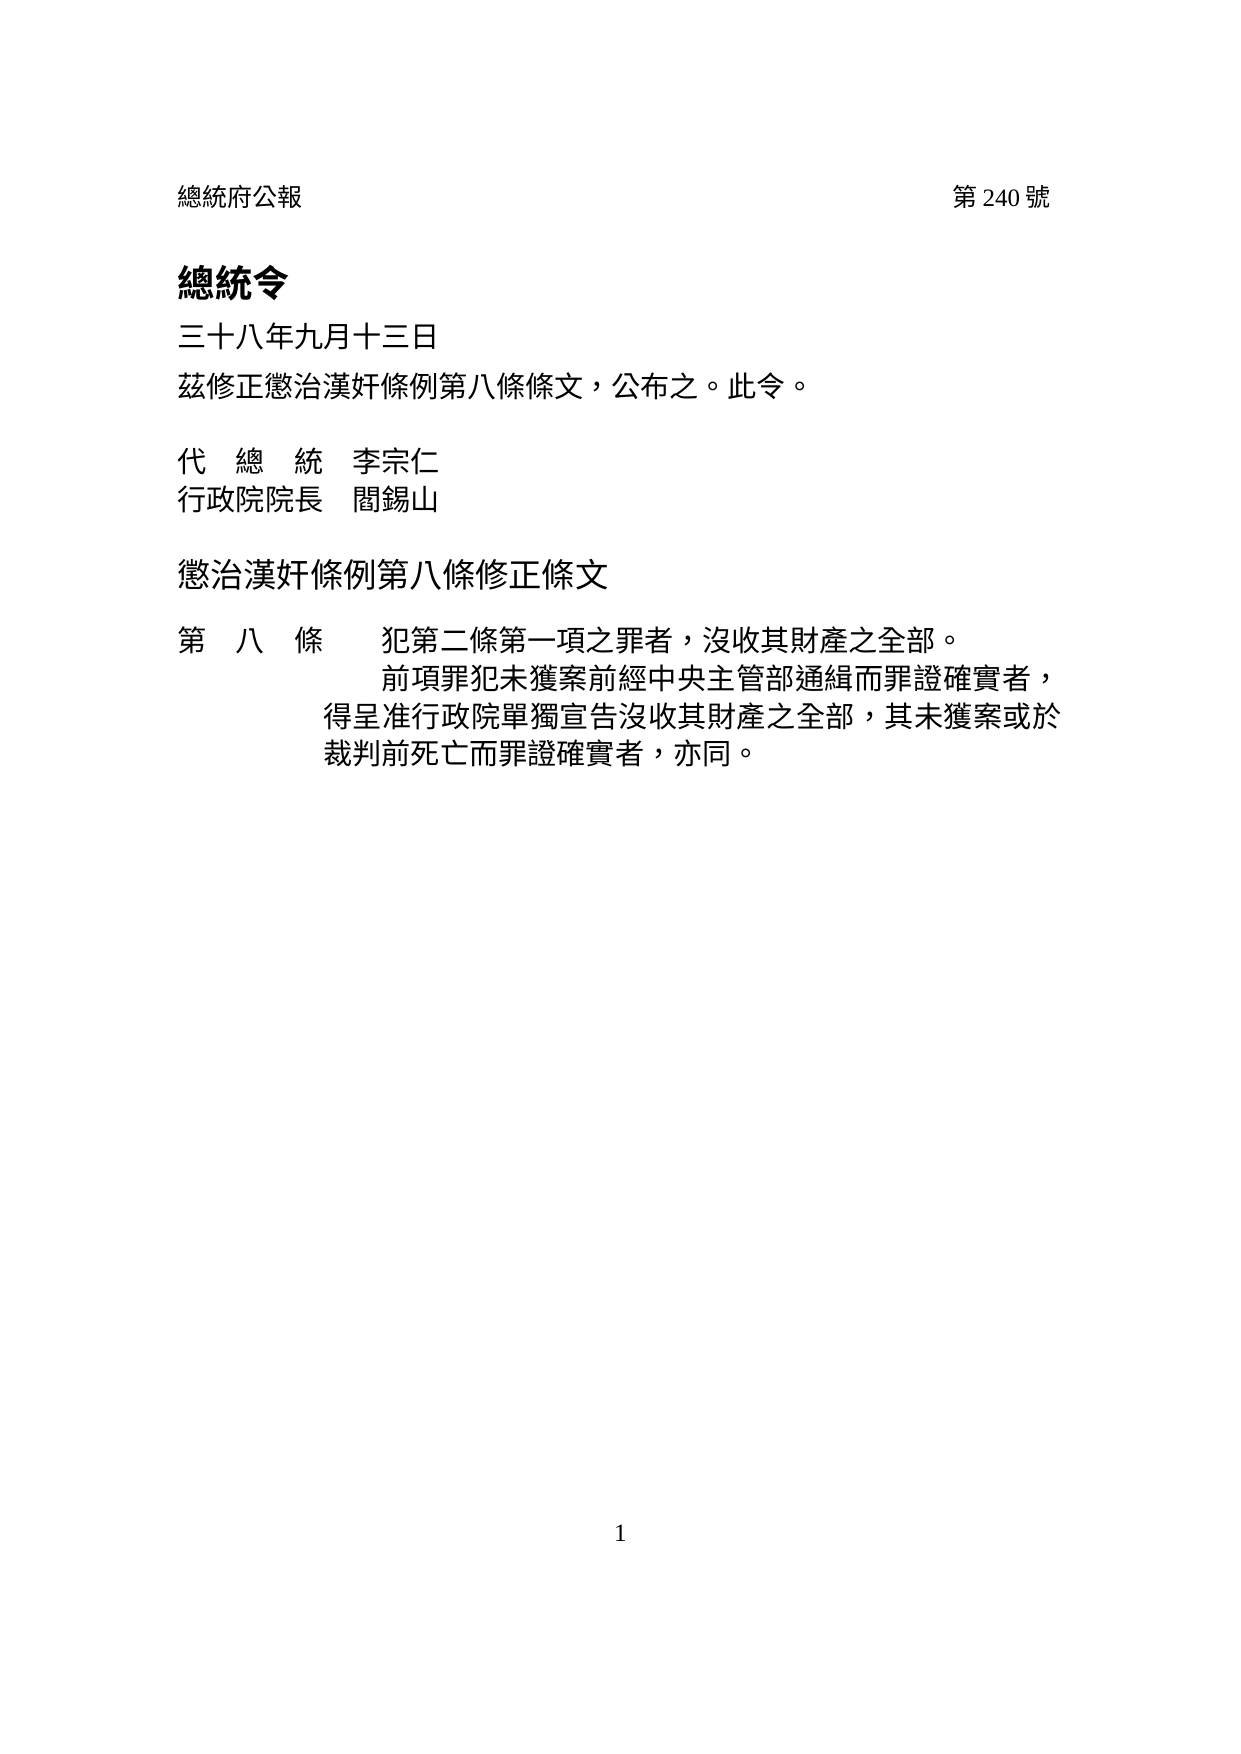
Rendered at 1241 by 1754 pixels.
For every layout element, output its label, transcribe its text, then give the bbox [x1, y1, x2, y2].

text 行政院院長 閻錫山 [177, 480, 1063, 518]
text 前項罪犯未獲案前經中央主管部通緝而罪證確實者，得呈准行政院單獨宣告沒收其財產之全部，其未獲案或於裁判前死亡而罪證確實者，亦同。 [323, 659, 1063, 772]
text 三十八年九月十三日 [177, 318, 1063, 355]
text 總統令 [177, 266, 1063, 305]
text 懲治漢奸條例第八條修正條文 [177, 555, 1063, 595]
text 茲修正懲治漢奸條例第八條條文，公布之。此令。 [177, 368, 1063, 405]
text 代 總 統 李宗仁 [177, 443, 1063, 480]
text 第 八 條 犯第二條第一項之罪者，沒收其財產之全部。 [177, 620, 1063, 659]
